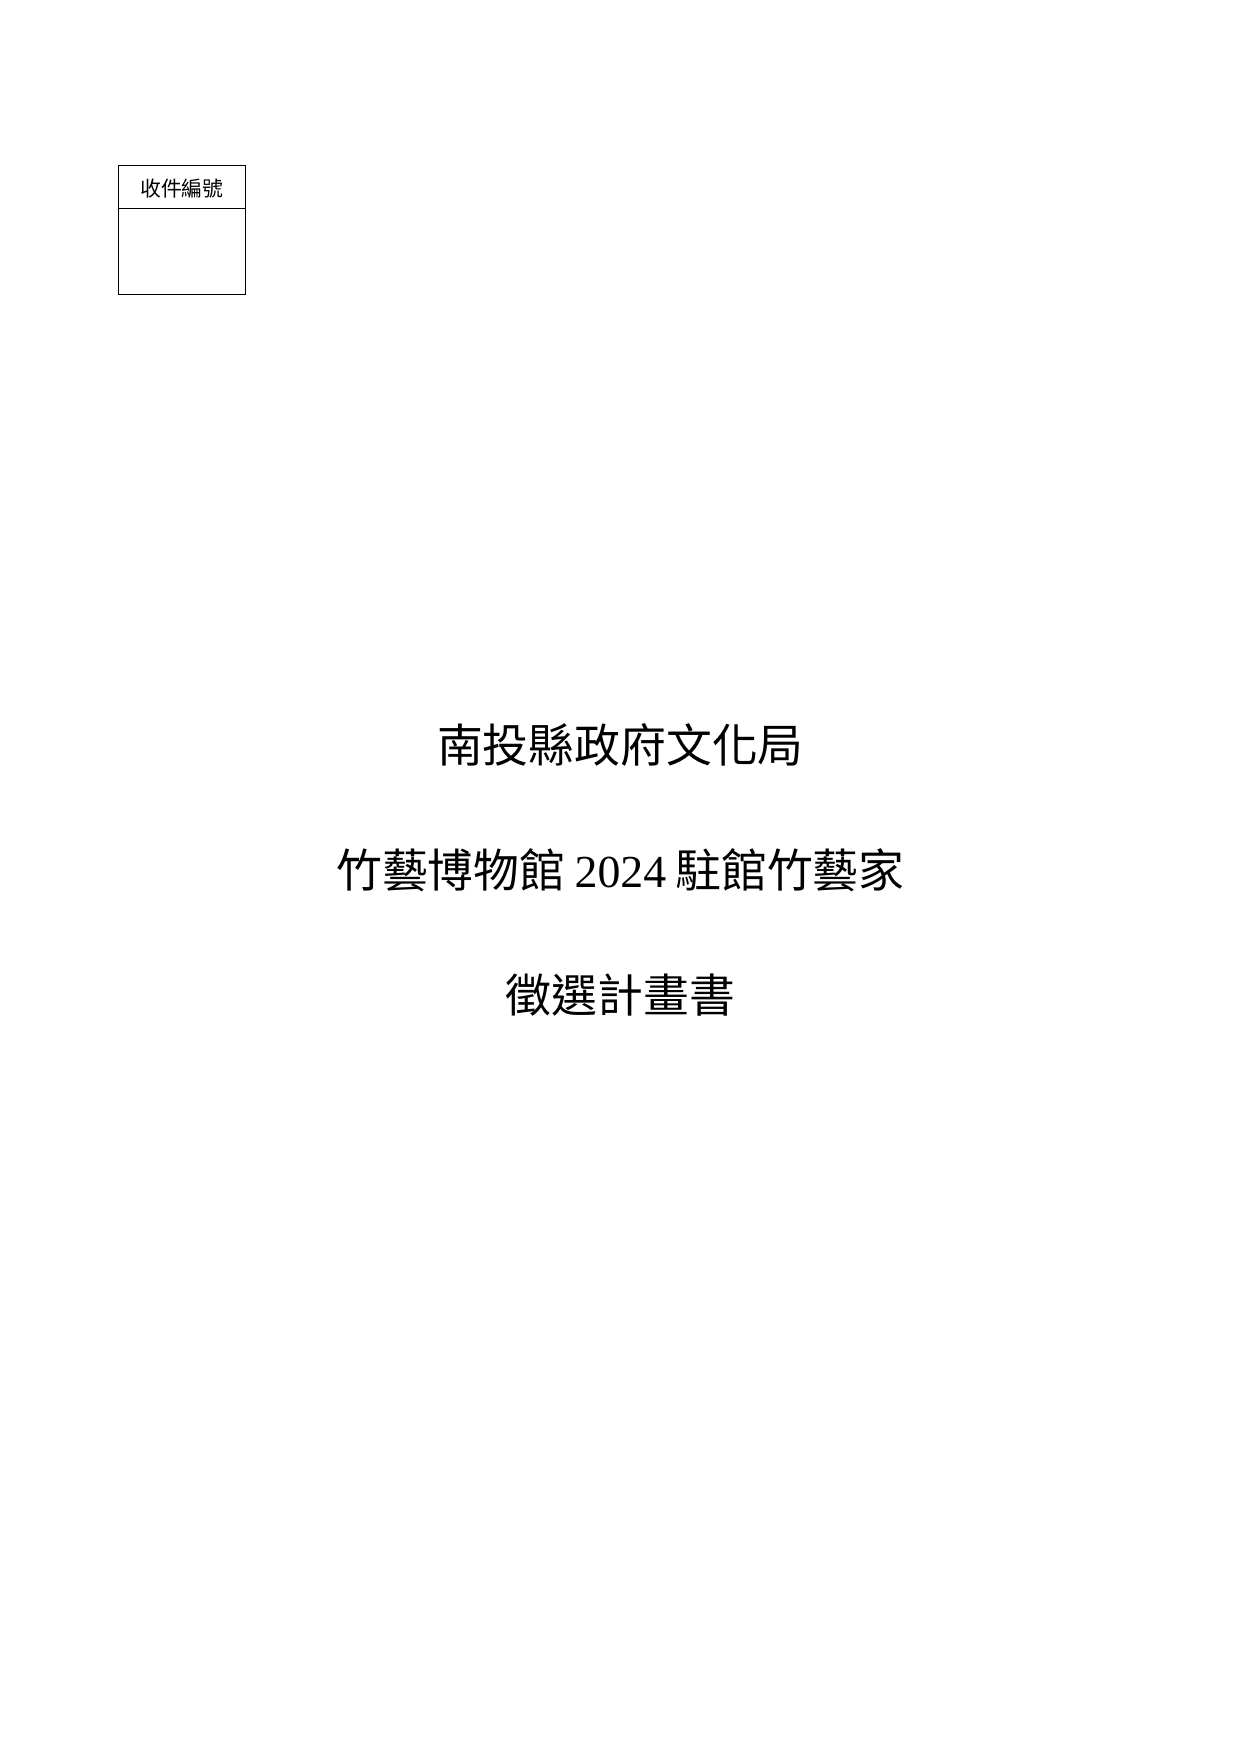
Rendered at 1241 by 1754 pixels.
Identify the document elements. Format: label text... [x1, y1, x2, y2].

text 徵選計畫書 [118, 919, 1122, 1044]
text 竹藝博物館2024駐館竹藝家 [118, 794, 1122, 919]
table_cell [119, 209, 245, 293]
table_header 收件編號 [119, 166, 245, 208]
text 南投縣政府文化局 [118, 669, 1122, 794]
